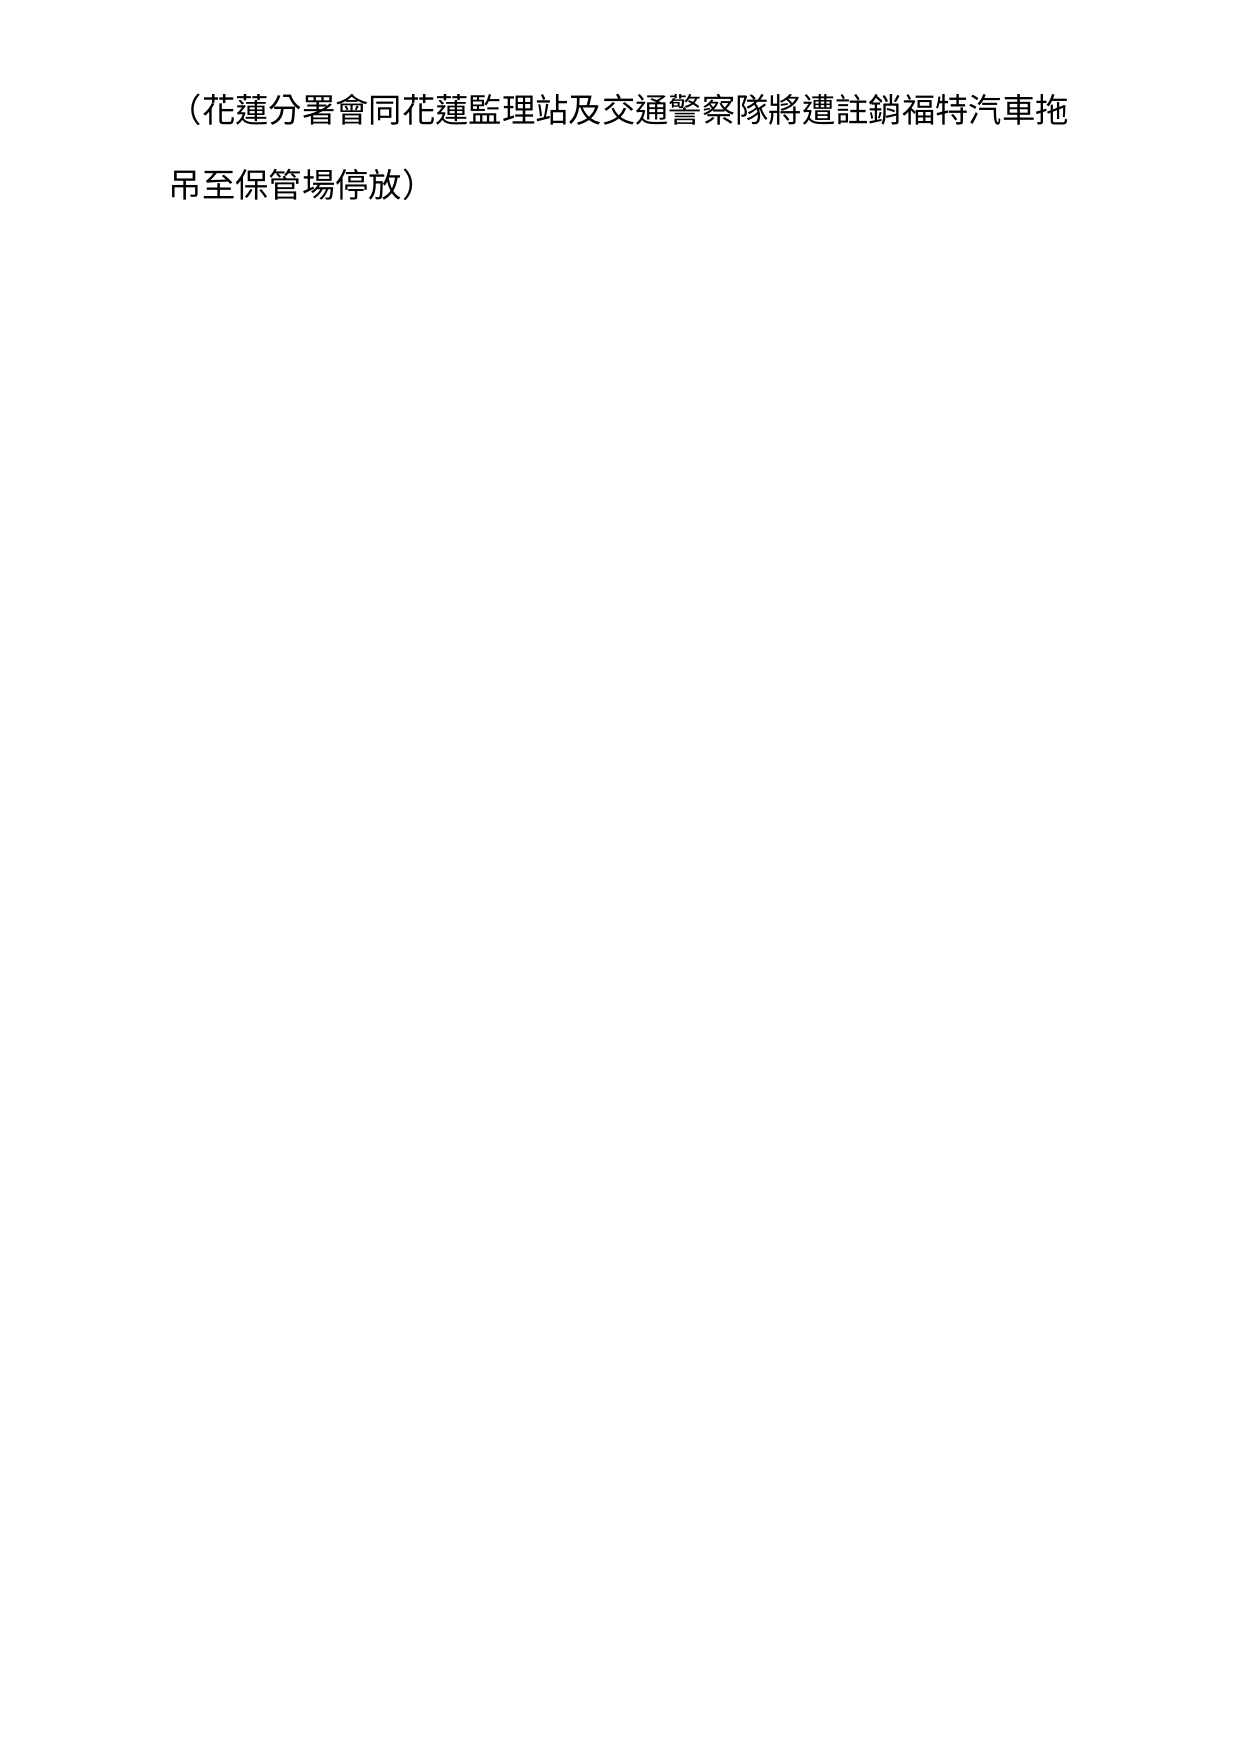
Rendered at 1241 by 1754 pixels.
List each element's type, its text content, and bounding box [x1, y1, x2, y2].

text （花蓮分署會同花蓮監理站及交通警察隊將遭註銷福特汽車拖吊至保管場停放） [169, 71, 1087, 221]
